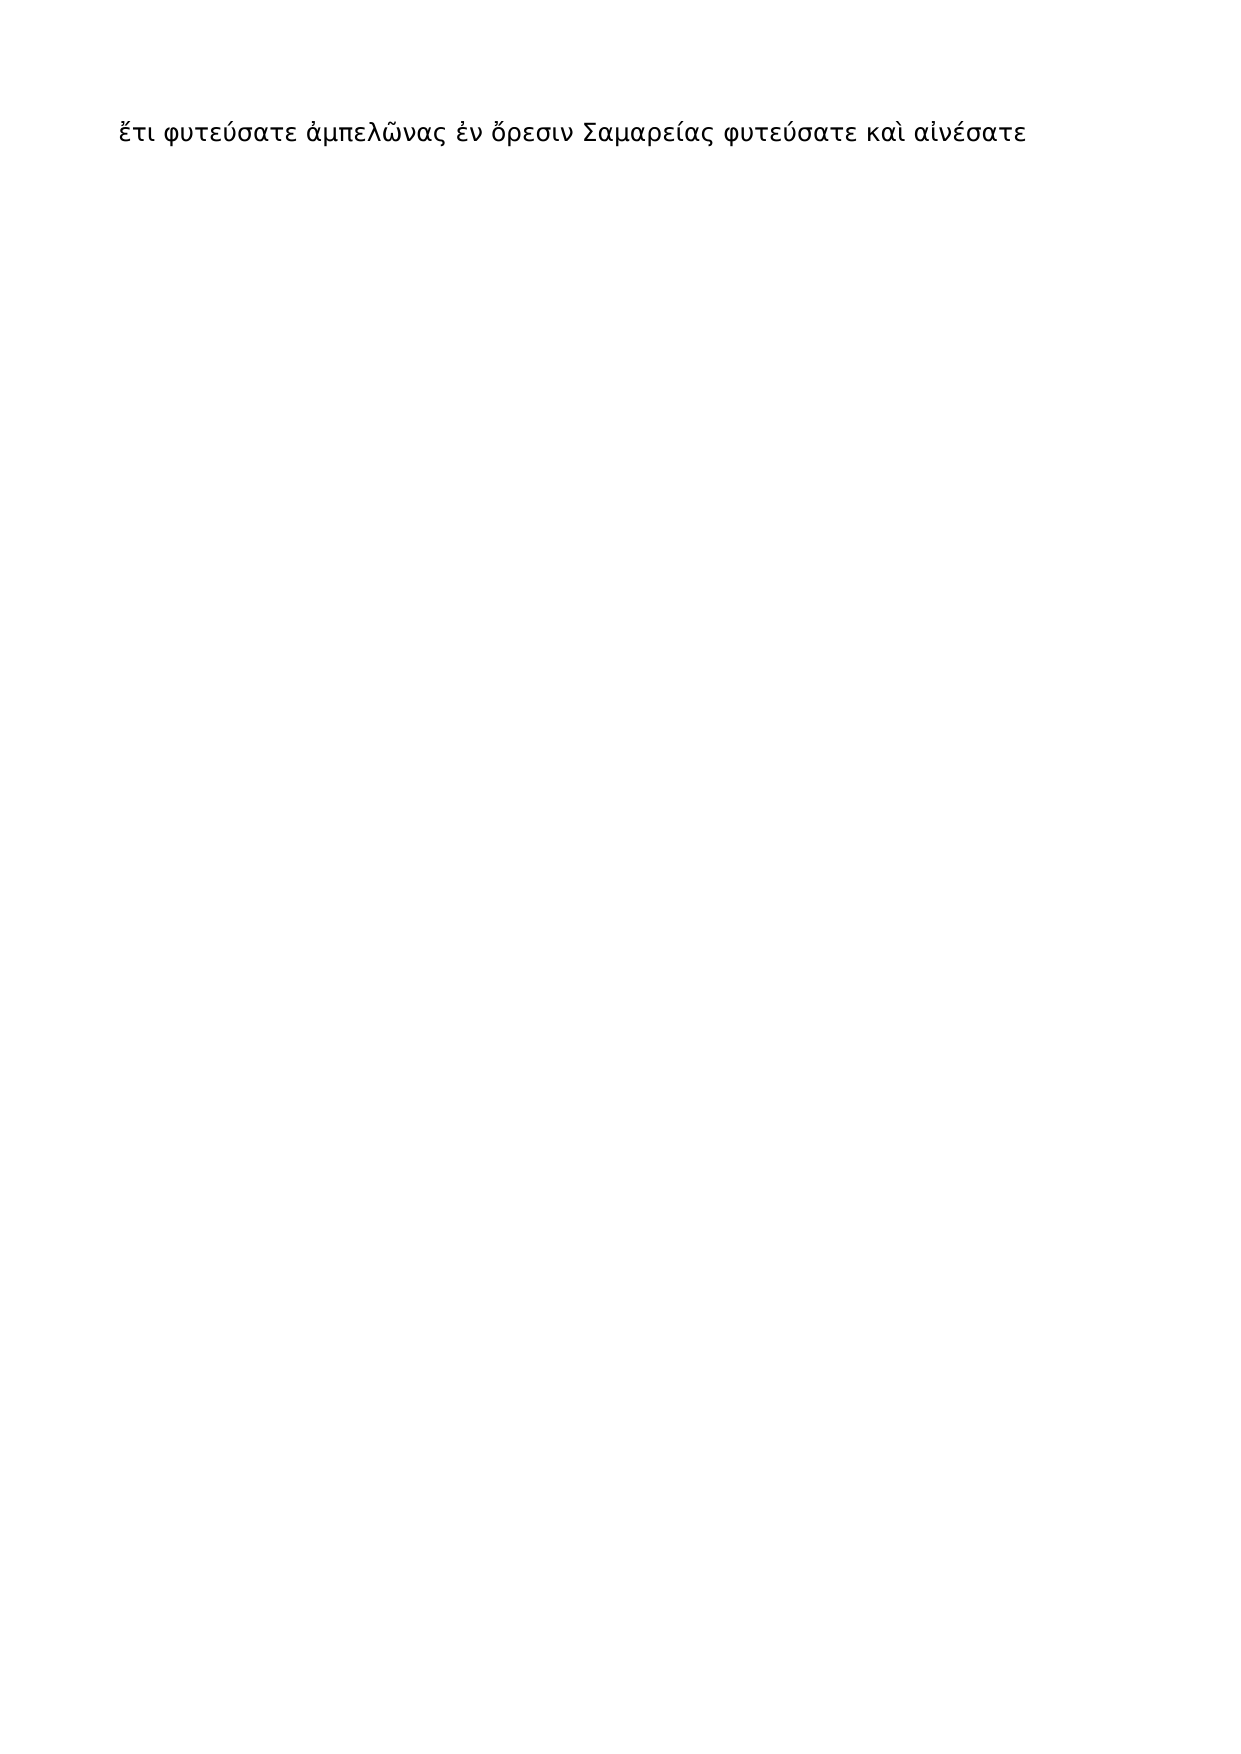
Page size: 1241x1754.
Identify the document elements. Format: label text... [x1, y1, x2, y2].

text ἔτι φυτεύσατε ἀμπελῶνας ἐν ὄρεσιν Σαμαρείας φυτεύσατε καὶ αἰνέσατε [118, 118, 1122, 147]
